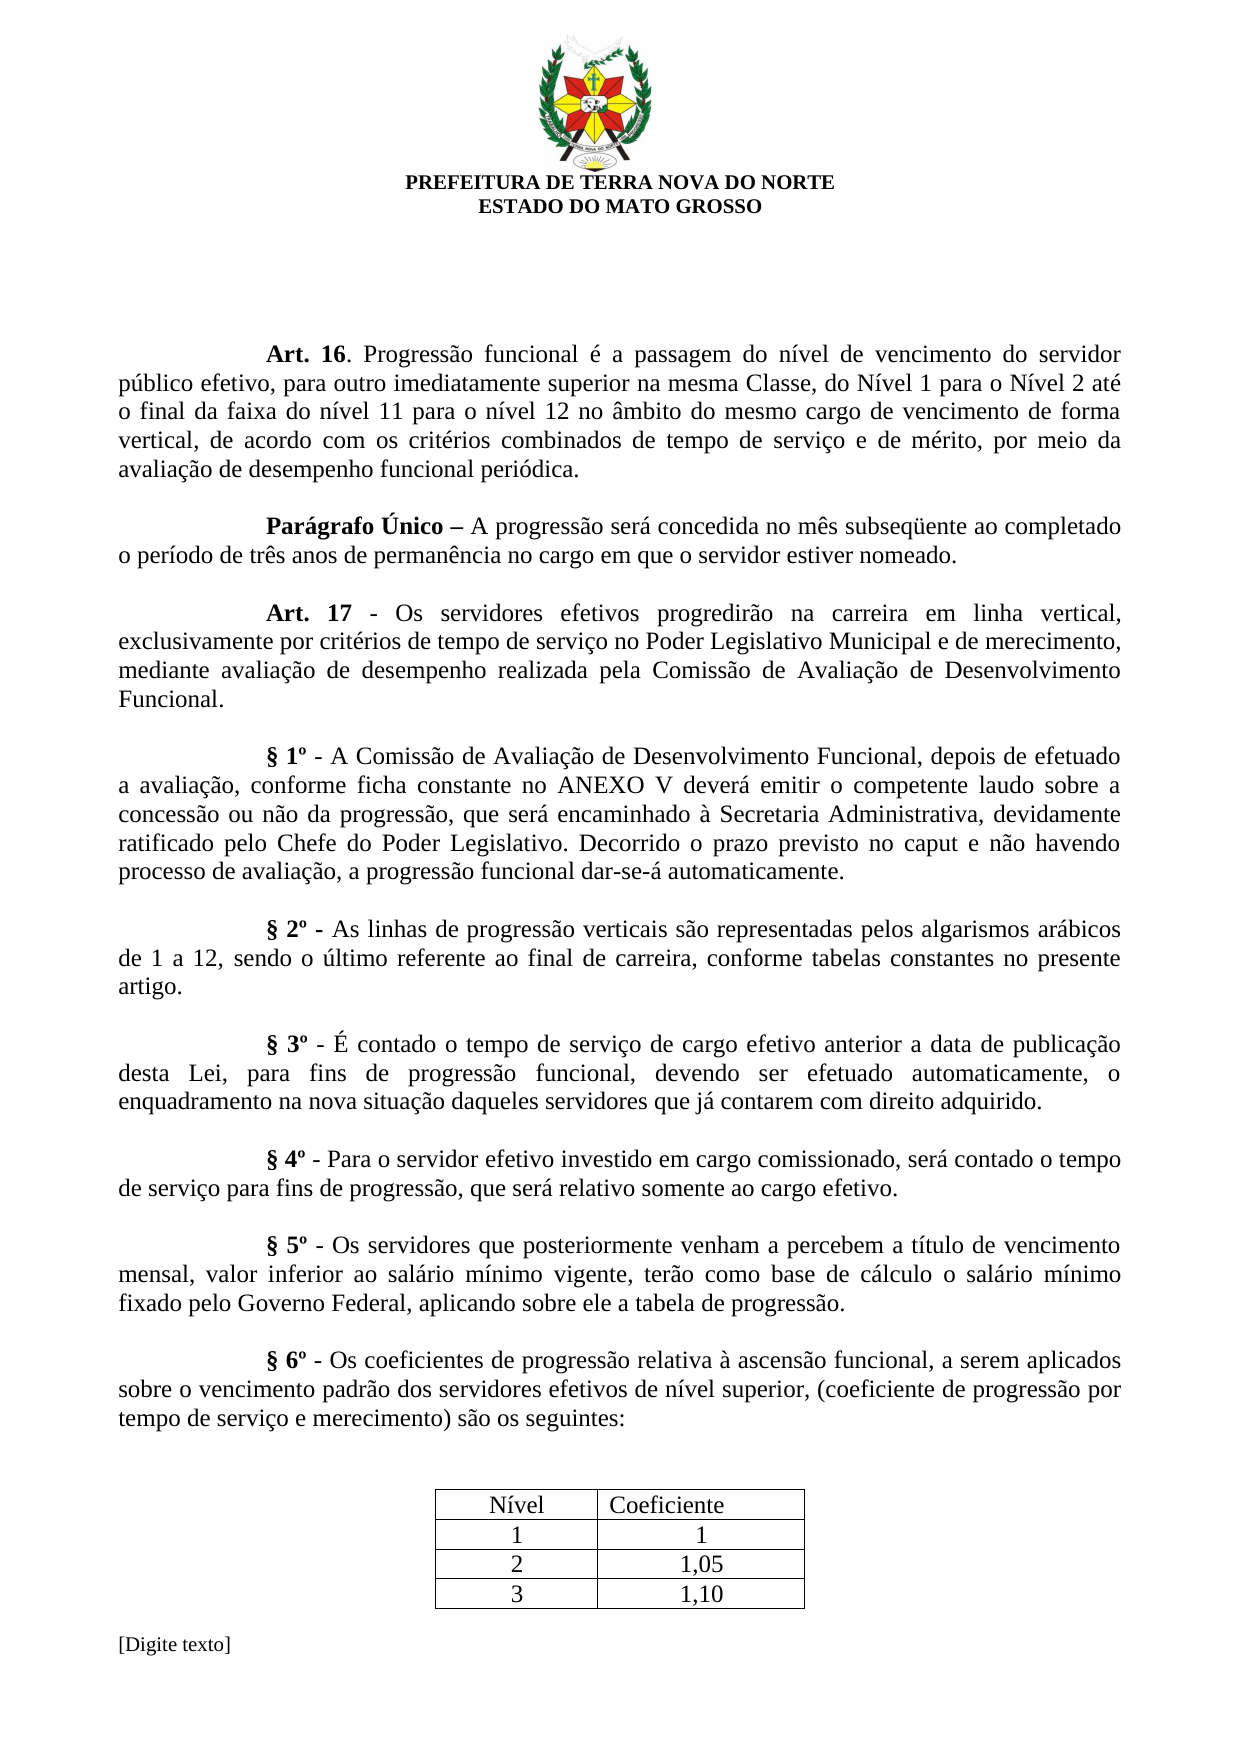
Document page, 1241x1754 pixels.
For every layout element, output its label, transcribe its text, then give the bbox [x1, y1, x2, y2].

table_cell 1 [598, 1520, 804, 1548]
table_cell 1,10 [598, 1579, 804, 1608]
text § 1º - A Comissão de Avaliação de Desenvolvimento Funcional, depois de efetuado a avaliação, conforme ficha constante no ANEXO V deverá emitir o competente laudo sobre a concessão ou não da progressão, que será encaminhado à Secretaria Administrativa, devidamente ratificado pelo Chefe do Poder Legislativo. Decorrido o prazo previsto no caput e não havendo processo de avaliação, a progressão funcional dar-se-á automaticamente. [118, 741, 1122, 885]
text § 4º - Para o servidor efetivo investido em cargo comissionado, será contado o tempo de serviço para fins de progressão, que será relativo somente ao cargo efetivo. [118, 1144, 1122, 1201]
text Parágrafo Único – A progressão será concedida no mês subseqüente ao completado o período de três anos de permanência no cargo em que o servidor estiver nomeado. [118, 511, 1122, 569]
text § 6º - Os coeficientes de progressão relativa à ascensão funcional, a serem aplicados sobre o vencimento padrão dos servidores efetivos de nível superior, (coeficiente de progressão por tempo de serviço e merecimento) são os seguintes: [118, 1345, 1122, 1431]
table_cell 1 [436, 1520, 597, 1548]
text Art. 16. Progressão funcional é a passagem do nível de vencimento do servidor público efetivo, para outro imediatamente superior na mesma Classe, do Nível 1 para o Nível 2 até o final da faixa do nível 11 para o nível 12 no âmbito do mesmo cargo de vencimento de forma vertical, de acordo com os critérios combinados de tempo de serviço e de mérito, por meio da avaliação de desempenho funcional periódica. [118, 339, 1122, 483]
text Art. 17 - Os servidores efetivos progredirão na carreira em linha vertical, exclusivamente por critérios de tempo de serviço no Poder Legislativo Municipal e de merecimento, mediante avaliação de desempenho realizada pela Comissão de Avaliação de Desenvolvimento Funcional. [118, 598, 1122, 713]
table_cell 1,05 [598, 1550, 804, 1578]
table_cell 2 [436, 1550, 597, 1578]
text § 2º - As linhas de progressão verticais são representadas pelos algarismos arábicos de 1 a 12, sendo o último referente ao final de carreira, conforme tabelas constantes no presente artigo. [118, 914, 1122, 1000]
text § 5º - Os servidores que posteriormente venham a percebem a título de vencimento mensal, valor inferior ao salário mínimo vigente, terão como base de cálculo o salário mínimo fixado pelo Governo Federal, aplicando sobre ele a tabela de progressão. [118, 1230, 1122, 1316]
table_cell 3 [436, 1579, 597, 1608]
picture [538, 35, 652, 172]
table_header Nível [436, 1490, 597, 1519]
text § 3º - É contado o tempo de serviço de cargo efetivo anterior a data de publicação desta Lei, para fins de progressão funcional, devendo ser efetuado automaticamente, o enquadramento na nova situação daqueles servidores que já contarem com direito adquirido. [118, 1029, 1122, 1115]
table_header Coeficiente [598, 1490, 804, 1519]
